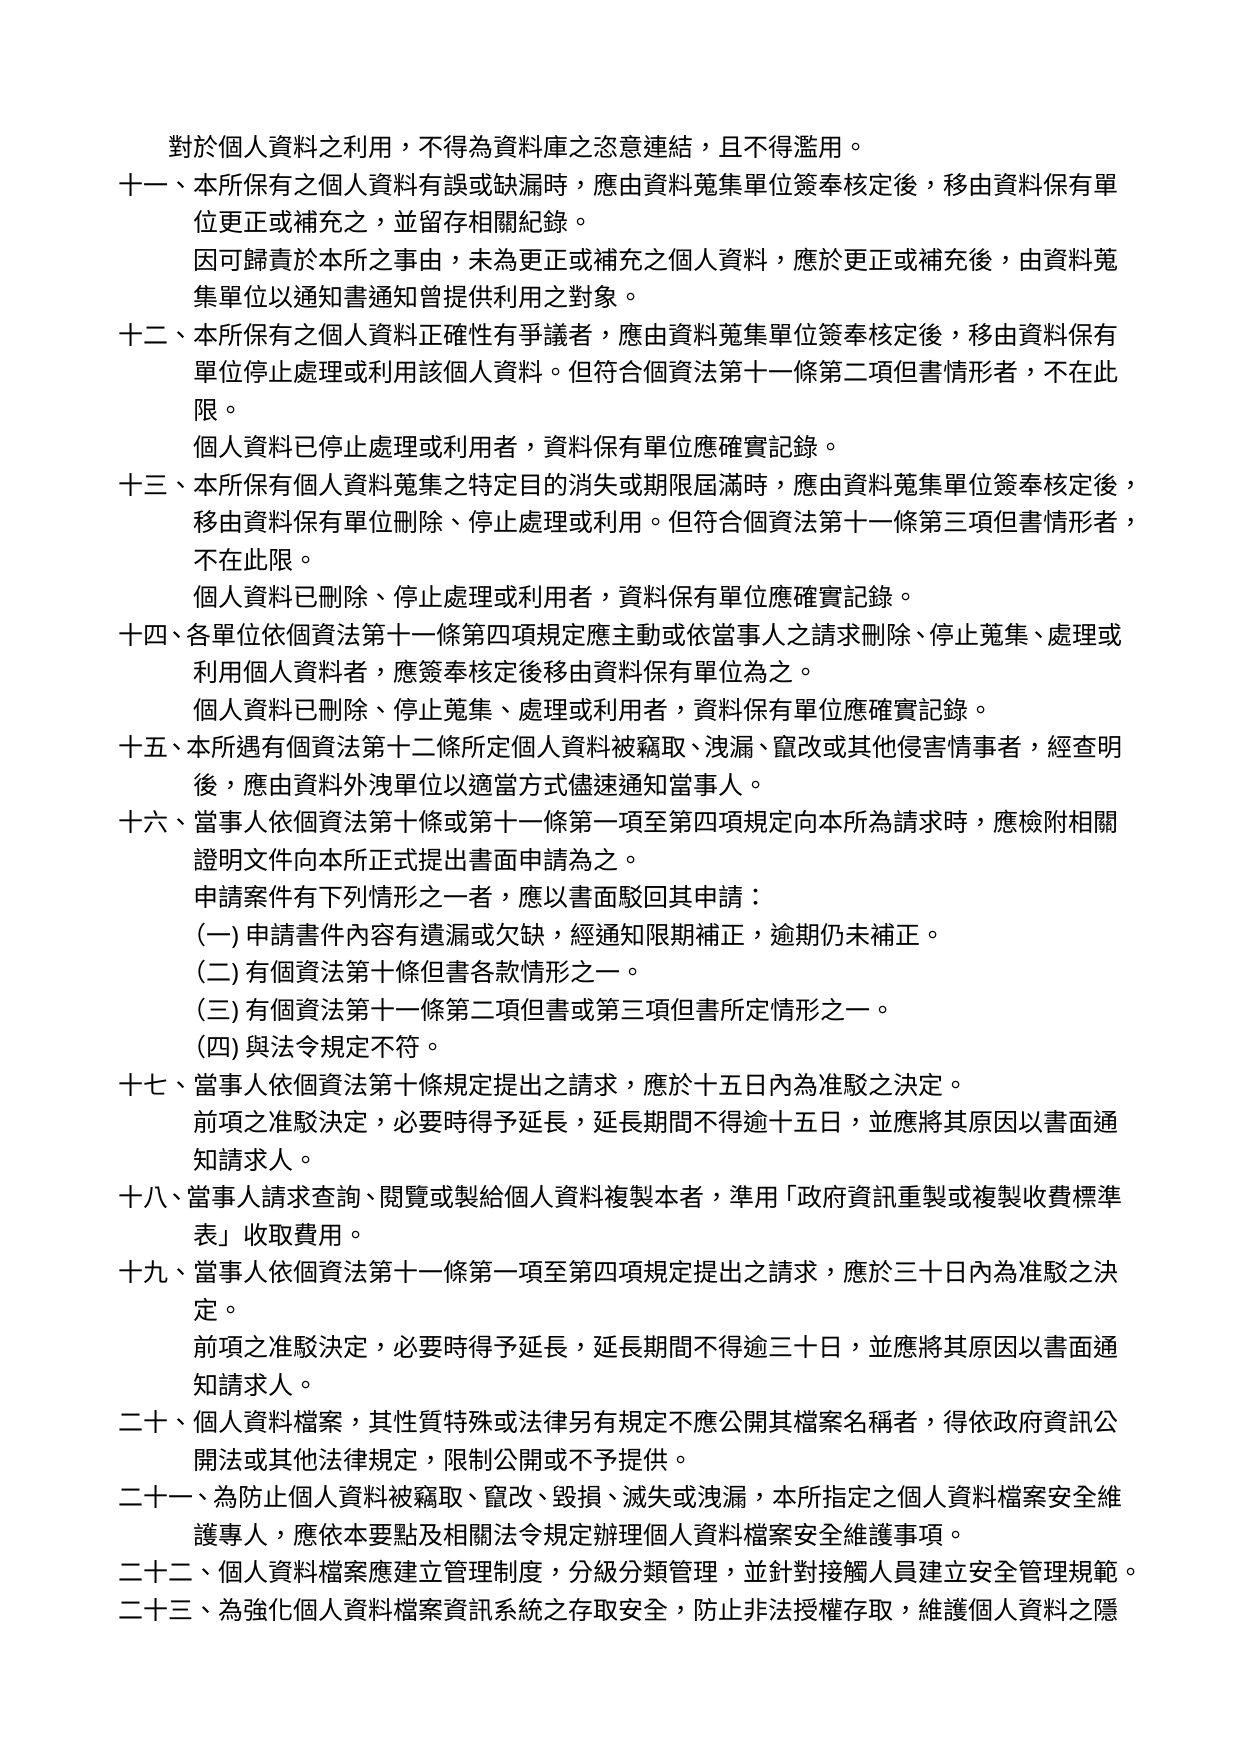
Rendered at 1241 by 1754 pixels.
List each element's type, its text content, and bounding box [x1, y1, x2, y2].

text 十五、本所遇有個資法第十二條所定個人資料被竊取、洩漏、竄改或其他侵害情事者，經查明後，應由資料外洩單位以適當方式儘速通知當事人。 [118, 727, 1122, 802]
text 二十三、為強化個人資料檔案資訊系統之存取安全，防止非法授權存取，維護個人資料之隱 [118, 1589, 1122, 1627]
text 十四、各單位依個資法第十一條第四項規定應主動或依當事人之請求刪除、停止蒐集、處理或利用個人資料者，應簽奉核定後移由資料保有單位為之。 個人資料已刪除、停止蒐集、處理或利用者，資料保有單位應確實記錄。 [118, 614, 1122, 727]
text 十一、本所保有之個人資料有誤或缺漏時，應由資料蒐集單位簽奉核定後，移由資料保有單位更正或補充之，並留存相關紀錄。 因可歸責於本所之事由，未為更正或補充之個人資料，應於更正或補充後，由資料蒐集單位以通知書通知曾提供利用之對象。 [118, 164, 1122, 314]
text 十七、當事人依個資法第十條規定提出之請求，應於十五日內為准駁之決定。 前項之准駁決定，必要時得予延長，延長期間不得逾十五日，並應將其原因以書面通知請求人。 [118, 1064, 1122, 1177]
text 申請案件有下列情形之一者，應以書面駁回其申請： （一) 申請書件內容有遺漏或欠缺，經通知限期補正，逾期仍未補正。 （二) 有個資法第十條但書各款情形之一。 （三) 有個資法第十一條第二項但書或第三項但書所定情形之一。 （四) 與法令規定不符。 [181, 877, 1122, 1064]
text 對於個人資料之利用，不得為資料庫之恣意連結，且不得濫用。 [168, 127, 1122, 164]
text 十八、當事人請求查詢、閱覽或製給個人資料複製本者，準用「政府資訊重製或複製收費標準表」收取費用。 [118, 1177, 1122, 1252]
text 二十、個人資料檔案，其性質特殊或法律另有規定不應公開其檔案名稱者，得依政府資訊公開法或其他法律規定，限制公開或不予提供。 [118, 1402, 1122, 1477]
text 十二、本所保有之個人資料正確性有爭議者，應由資料蒐集單位簽奉核定後，移由資料保有單位停止處理或利用該個人資料。但符合個資法第十一條第二項但書情形者，不在此限。 個人資料已停止處理或利用者，資料保有單位應確實記錄。 [118, 314, 1122, 464]
text 二十一、為防止個人資料被竊取、竄改、毀損、滅失或洩漏，本所指定之個人資料檔案安全維護專人，應依本要點及相關法令規定辦理個人資料檔案安全維護事項。 [118, 1477, 1122, 1552]
text 十九、當事人依個資法第十一條第一項至第四項規定提出之請求，應於三十日內為准駁之決定。 前項之准駁決定，必要時得予延長，延長期間不得逾三十日，並應將其原因以書面通知請求人。 [118, 1252, 1122, 1402]
text 二十二、個人資料檔案應建立管理制度，分級分類管理，並針對接觸人員建立安全管理規範。 [118, 1552, 1122, 1589]
text 十三、本所保有個人資料蒐集之特定目的消失或期限屆滿時，應由資料蒐集單位簽奉核定後，移由資料保有單位刪除、停止處理或利用。但符合個資法第十一條第三項但書情形者，不在此限。 個人資料已刪除、停止處理或利用者，資料保有單位應確實記錄。 [118, 464, 1122, 614]
text 十六、當事人依個資法第十條或第十一條第一項至第四項規定向本所為請求時，應檢附相關證明文件向本所正式提出書面申請為之。 [118, 802, 1122, 877]
